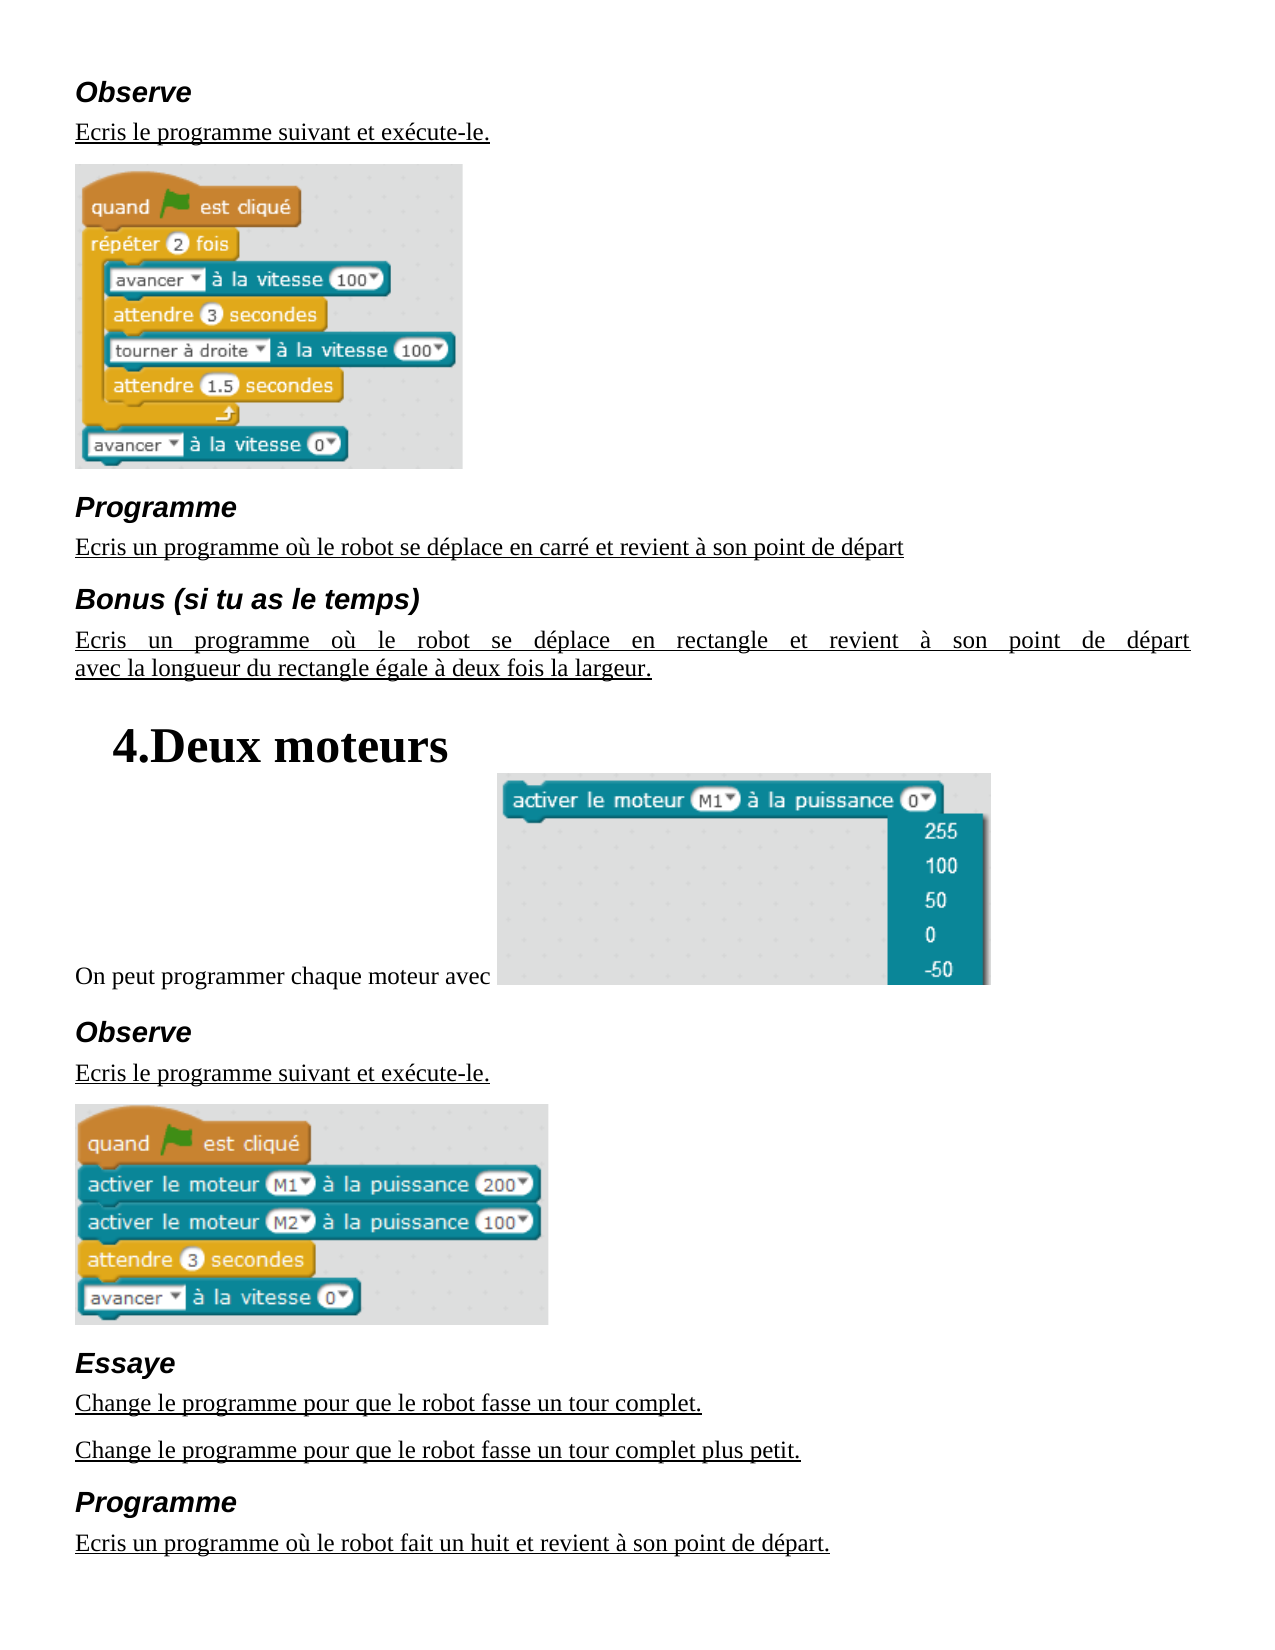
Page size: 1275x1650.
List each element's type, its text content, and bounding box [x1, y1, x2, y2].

list avec la longueur du rectangle égale à deux fois la largeur. [75, 651, 1191, 682]
picture [497, 773, 991, 985]
list Ecris le programme suivant et exécute-le. [75, 117, 1191, 146]
list Ecris un programme où le robot se déplace en carré et revient à son point de départ [75, 532, 1191, 561]
subtitle Observe [75, 75, 1191, 108]
subtitle Observe [75, 1015, 1191, 1049]
list Ecris un programme où le robot fait un huit et revient à son point de départ. [75, 1528, 1191, 1557]
text On peut programmer chaque moteur avec [75, 774, 1200, 990]
picture [75, 164, 463, 469]
subtitle Essaye [75, 1346, 1191, 1379]
subtitle Bonus (si tu as le temps) [75, 582, 1191, 616]
list Ecris le programme suivant et exécute-le. [75, 1058, 1191, 1086]
list Ecris un programme où le robot se déplace en rectangle et revient à son point de départ [75, 625, 1191, 650]
list Change le programme pour que le robot fasse un tour complet plus petit. [75, 1435, 1191, 1464]
subtitle Programme [75, 489, 1191, 523]
subtitle Programme [75, 1485, 1191, 1519]
subtitle Deux moteurs [112, 716, 1191, 774]
list Change le programme pour que le robot fasse un tour complet. [75, 1388, 1191, 1417]
picture [75, 1104, 549, 1325]
